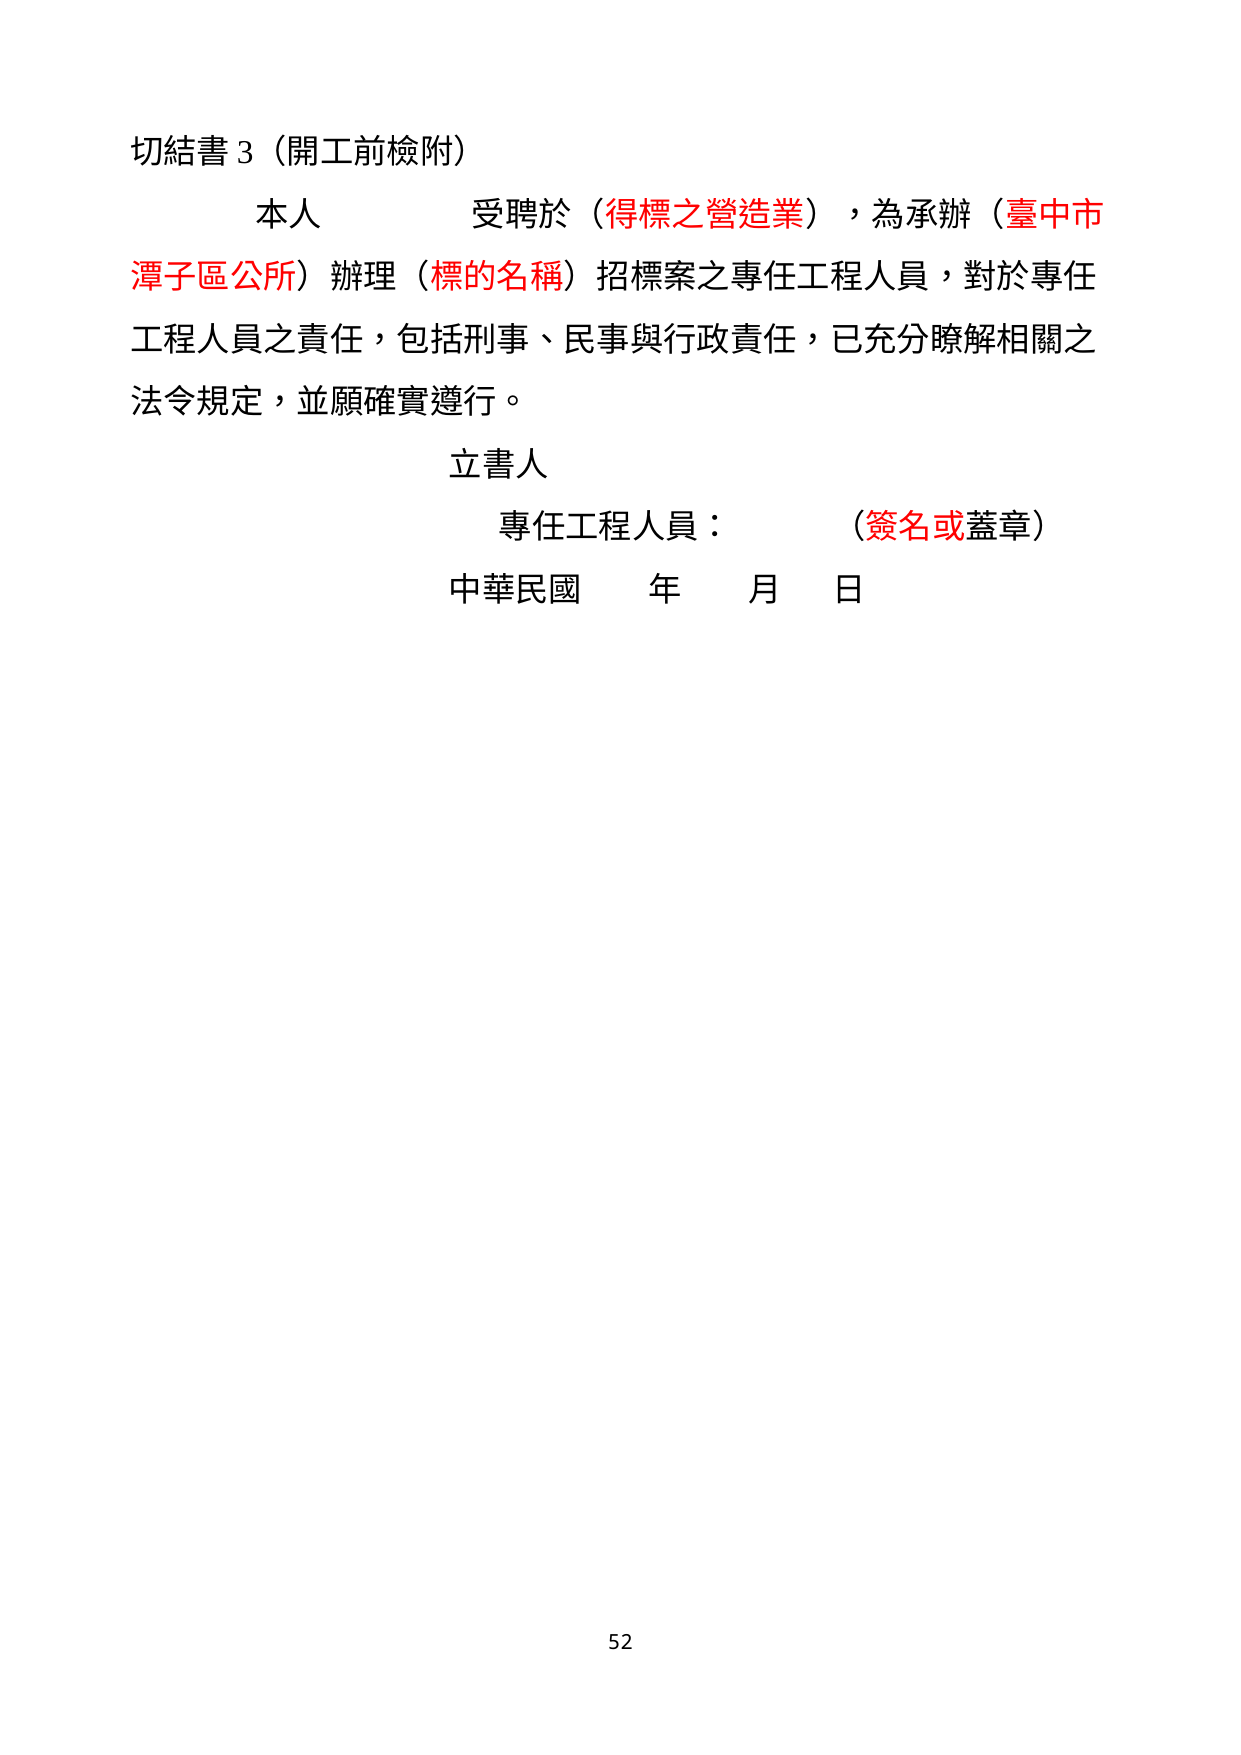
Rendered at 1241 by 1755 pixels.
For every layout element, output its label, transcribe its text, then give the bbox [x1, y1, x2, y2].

text 專任工程人員： （簽名或蓋章） [449, 483, 1110, 545]
text 中華民國 年 月 日 [449, 545, 1110, 608]
text 本人 受聘於（得標之營造業），為承辦（臺中市潭子區公所）辦理（標的名稱）招標案之專任工程人員，對於專任工程人員之責任，包括刑事、民事與行政責任，已充分瞭解相關之法令規定，並願確實遵行。 [130, 170, 1110, 420]
text 切結書3（開工前檢附） [130, 108, 1110, 170]
text 立書人 [449, 420, 1110, 483]
